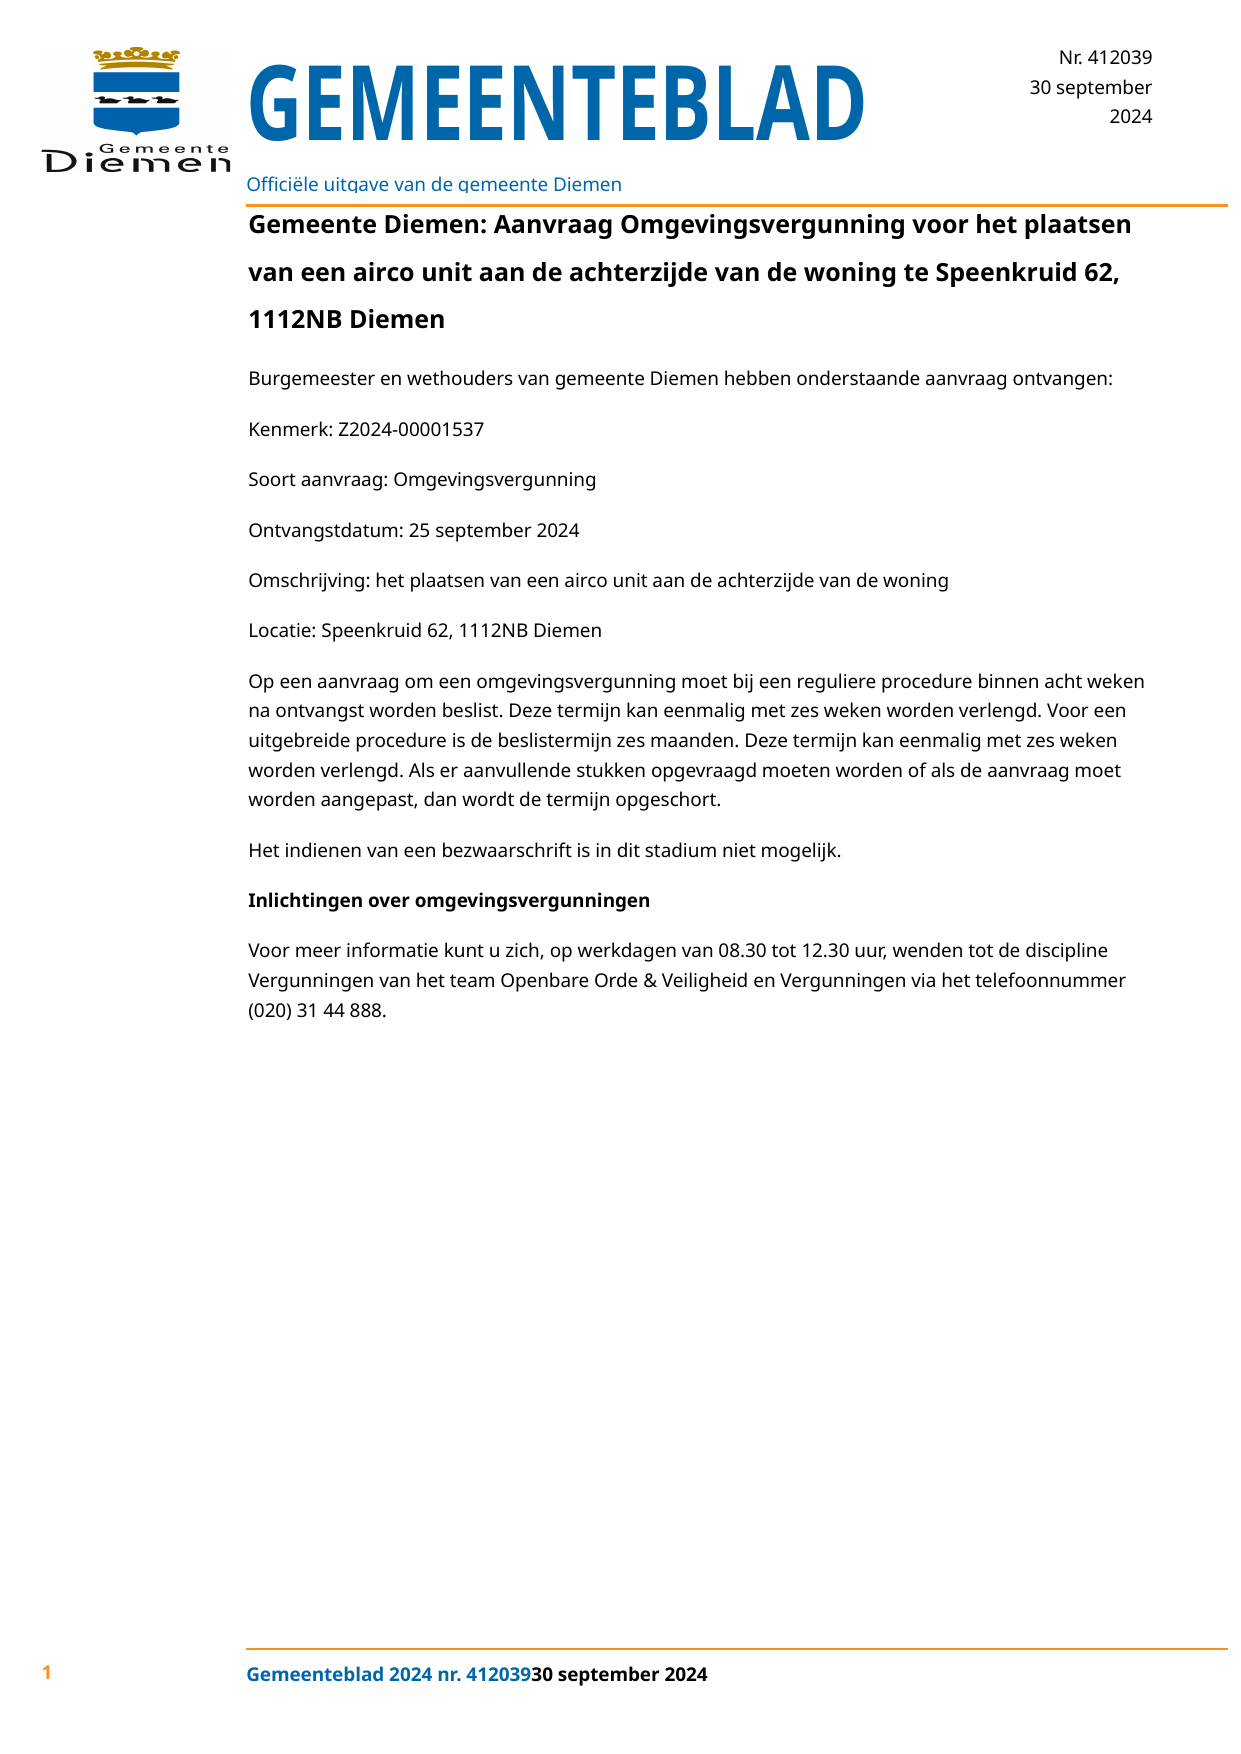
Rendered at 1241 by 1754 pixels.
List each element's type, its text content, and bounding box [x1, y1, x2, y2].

text Voor meer informatie kunt u zich, op werkdagen van 08.30 tot 12.30 uur, wenden tot de discipline Vergunningen van het team Openbare Orde & Veiligheid en Vergunningen via het telefoonnummer (020) 31 44 888. [248, 938, 1152, 1022]
text Het indienen van een bezwaarschrift is in dit stadium niet mogelijk. [248, 837, 1152, 862]
text Burgemeester en wethouders van gemeente Diemen hebben onderstaande aanvraag ontvangen: [248, 366, 1152, 391]
text Ontvangstdatum: 25 september 2024 [248, 517, 1152, 542]
text Omschrijving: het plaatsen van een airco unit aan de achterzijde van de woning [248, 567, 1152, 593]
text Locatie: Speenkruid 62, 1112NB Diemen [248, 618, 1152, 643]
text Inlichtingen over omgevingsvergunningen [248, 887, 1152, 913]
text Soort aanvraag: Omgevingsvergunning [248, 466, 1152, 492]
text Gemeente Diemen: Aanvraag Omgevingsvergunning voor het plaatsen van een airco unit aan de achterzijde van de woning te Speenkruid 62, 1112NB Diemen [248, 207, 1152, 336]
text Op een aanvraag om een omgevingsvergunning moet bij een reguliere procedure binnen acht weken na ontvangst worden beslist. Deze termijn kan eenmalig met zes weken worden verlengd. Voor een uitgebreide procedure is de beslistermijn zes maanden. Deze termijn kan eenmalig met zes weken worden verlengd. Als er aanvullende stukken opgevraagd moeten worden of als de aanvraag moet worden aangepast, dan wordt de termijn opgeschort. [248, 668, 1152, 812]
text Kenmerk: Z2024-00001537 [248, 416, 1152, 442]
picture [41, 47, 231, 172]
